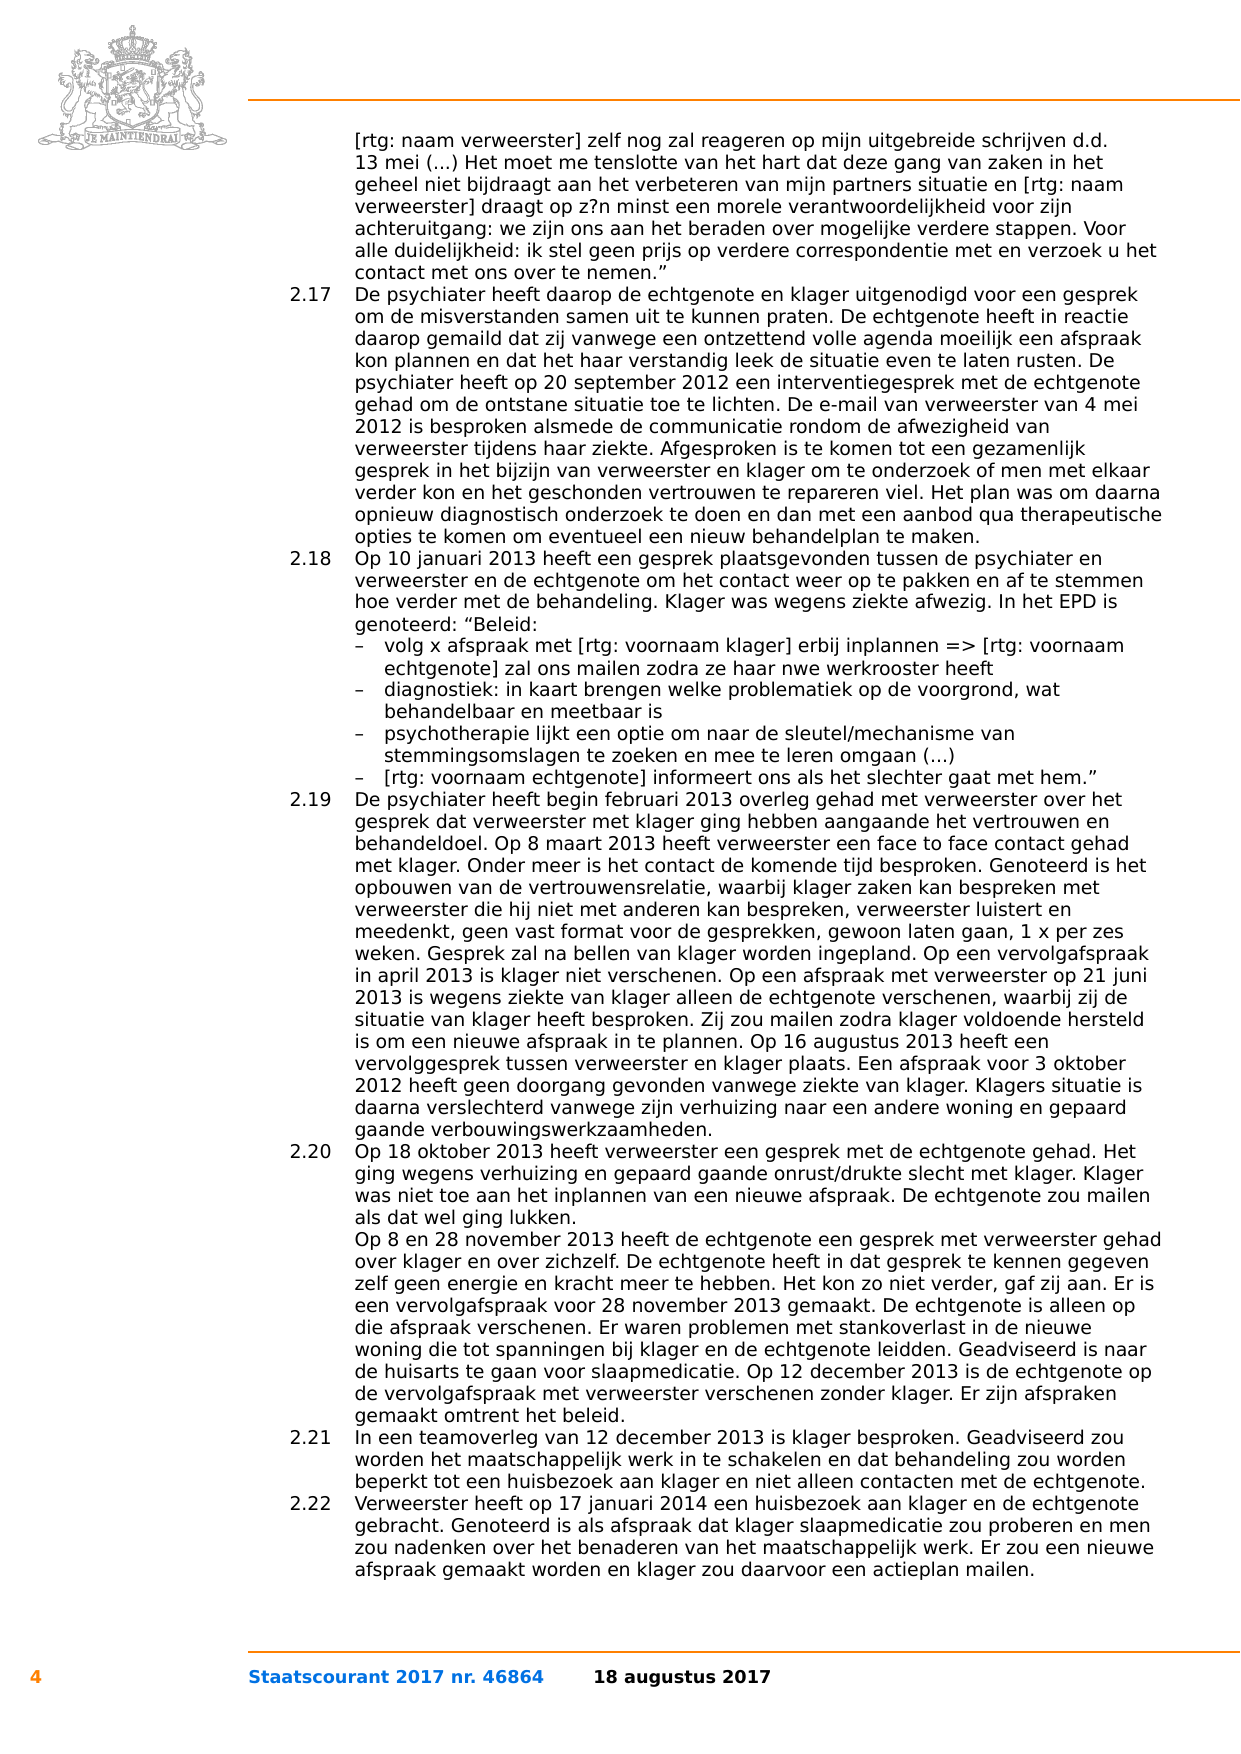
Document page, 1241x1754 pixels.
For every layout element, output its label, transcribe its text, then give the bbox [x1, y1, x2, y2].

text 2.21 In een teamoverleg van 12 december 2013 is klager besproken. Geadviseerd zou worden het maatschappelijk werk in te schakelen en dat behandeling zou worden beperkt tot een huisbezoek aan klager en niet alleen contacten met de echtgenote. [289, 1427, 1163, 1493]
text Op 8 en 28 november 2013 heeft de echtgenote een gesprek met verweerster gehad over klager en over zichzelf. De echtgenote heeft in dat gesprek te kennen gegeven zelf geen energie en kracht meer te hebben. Het kon zo niet verder, gaf zij aan. Er is een vervolgafspraak voor 28 november 2013 gemaakt. De echtgenote is alleen op die afspraak verschenen. Er waren problemen met stankoverlast in de nieuwe woning die tot spanningen bij klager en de echtgenote leidden. Geadviseerd is naar de huisarts te gaan voor slaapmedicatie. Op 12 december 2013 is de echtgenote op de vervolgafspraak met verweerster verschenen zonder klager. Er zijn afspraken gemaakt omtrent het beleid. [354, 1229, 1163, 1427]
picture [38, 25, 227, 150]
text 2.20 Op 18 oktober 2013 heeft verweerster een gesprek met de echtgenote gehad. Het ging wegens verhuizing en gepaard gaande onrust/drukte slecht met klager. Klager was niet toe aan het inplannen van een nieuwe afspraak. De echtgenote zou mailen als dat wel ging lukken. [289, 1141, 1163, 1229]
text – volg x afspraak met [rtg: voornaam klager] erbij inplannen => [rtg: voornaam echtgenote] zal ons mailen zodra ze haar nwe werkrooster heeft [354, 635, 1163, 679]
text – diagnostiek: in kaart brengen welke problematiek op de voorgrond, wat behandelbaar en meetbaar is [354, 679, 1163, 723]
text 2.19 De psychiater heeft begin februari 2013 overleg gehad met verweerster over het gesprek dat verweerster met klager ging hebben aangaande het vertrouwen en behandeldoel. Op 8 maart 2013 heeft verweerster een face to face contact gehad met klager. Onder meer is het contact de komende tijd besproken. Genoteerd is het opbouwen van de vertrouwensrelatie, waarbij klager zaken kan bespreken met verweerster die hij niet met anderen kan bespreken, verweerster luistert en meedenkt, geen vast format voor de gesprekken, gewoon laten gaan, 1 x per zes weken. Gesprek zal na bellen van klager worden ingepland. Op een vervolgafspraak in april 2013 is klager niet verschenen. Op een afspraak met verweerster op 21 juni 2013 is wegens ziekte van klager alleen de echtgenote verschenen, waarbij zij de situatie van klager heeft besproken. Zij zou mailen zodra klager voldoende hersteld is om een nieuwe afspraak in te plannen. Op 16 augustus 2013 heeft een vervolggesprek tussen verweerster en klager plaats. Een afspraak voor 3 oktober 2012 heeft geen doorgang gevonden vanwege ziekte van klager. Klagers situatie is daarna verslechterd vanwege zijn verhuizing naar een andere woning en gepaard gaande verbouwingswerkzaamheden. [289, 789, 1163, 1141]
text – [rtg: voornaam echtgenote] informeert ons als het slechter gaat met hem.” [354, 767, 1163, 789]
text – psychotherapie lijkt een optie om naar de sleutel/mechanisme van stemmingsomslagen te zoeken en mee te leren omgaan (...) [354, 723, 1163, 767]
text 2.22 Verweerster heeft op 17 januari 2014 een huisbezoek aan klager en de echtgenote gebracht. Genoteerd is als afspraak dat klager slaapmedicatie zou proberen en men zou nadenken over het benaderen van het maatschappelijk werk. Er zou een nieuwe afspraak gemaakt worden en klager zou daarvoor een actieplan mailen. [289, 1493, 1163, 1581]
text 2.17 De psychiater heeft daarop de echtgenote en klager uitgenodigd voor een gesprek om de misverstanden samen uit te kunnen praten. De echtgenote heeft in reactie daarop gemaild dat zij vanwege een ontzettend volle agenda moeilijk een afspraak kon plannen en dat het haar verstandig leek de situatie even te laten rusten. De psychiater heeft op 20 september 2012 een interventiegesprek met de echtgenote gehad om de ontstane situatie toe te lichten. De e-mail van verweerster van 4 mei 2012 is besproken alsmede de communicatie rondom de afwezigheid van verweerster tijdens haar ziekte. Afgesproken is te komen tot een gezamenlijk gesprek in het bijzijn van verweerster en klager om te onderzoek of men met elkaar verder kon en het geschonden vertrouwen te repareren viel. Het plan was om daarna opnieuw diagnostisch onderzoek te doen en dan met een aanbod qua therapeutische opties te komen om eventueel een nieuw behandelplan te maken. [289, 284, 1163, 547]
text 2.18 Op 10 januari 2013 heeft een gesprek plaatsgevonden tussen de psychiater en verweerster en de echtgenote om het contact weer op te pakken en af te stemmen hoe verder met de behandeling. Klager was wegens ziekte afwezig. In het EPD is genoteerd: “Beleid: [289, 547, 1163, 635]
text [rtg: naam verweerster] zelf nog zal reageren op mijn uitgebreide schrijven d.d. 13 mei (...) Het moet me tenslotte van het hart dat deze gang van zaken in het geheel niet bijdraagt aan het verbeteren van mijn partners situatie en [rtg: naam verweerster] draagt op z?n minst een morele verantwoordelijkheid voor zijn achteruitgang: we zijn ons aan het beraden over mogelijke verdere stappen. Voor alle duidelijkheid: ik stel geen prijs op verdere correspondentie met en verzoek u het contact met ons over te nemen.” [354, 130, 1163, 284]
